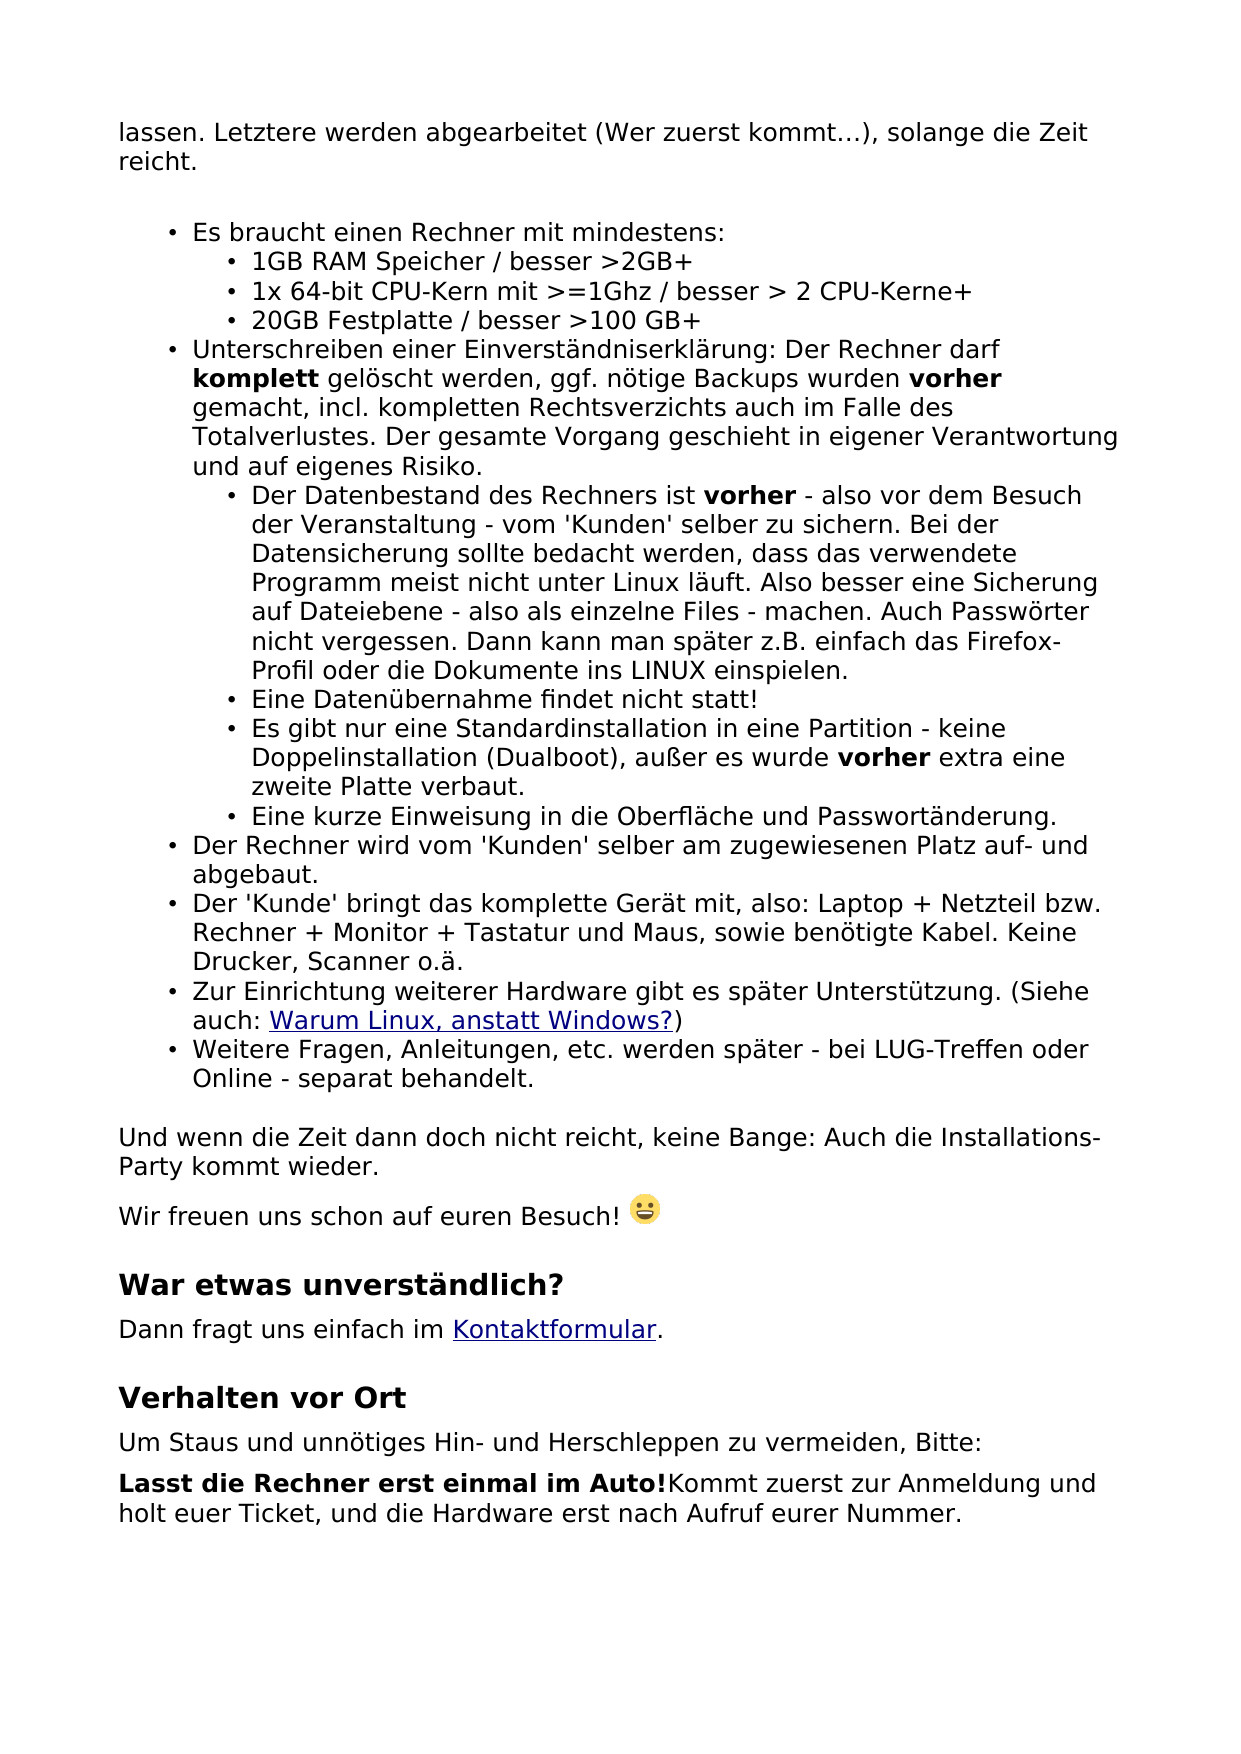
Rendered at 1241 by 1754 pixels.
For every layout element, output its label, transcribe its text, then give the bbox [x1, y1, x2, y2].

text Dann fragt uns einfach im Kontaktformular. [118, 1315, 1122, 1344]
list Es braucht einen Rechner mit mindestens: [177, 218, 1122, 248]
subtitle War etwas unverständlich? [118, 1268, 1122, 1302]
text Wir freuen uns schon auf euren Besuch! [118, 1194, 1122, 1231]
list Eine kurze Einweisung in die Oberfläche und Passwortänderung. [236, 802, 1122, 831]
text lassen. Letztere werden abgearbeitet (Wer zuerst kommt…), solange die Zeit reicht. [118, 118, 1122, 176]
list Der 'Kunde' bringt das komplette Gerät mit, also: Laptop + Netzteil bzw. Rechner + Monitor + Tastatur und Maus, sowie benötigte Kabel. Keine Drucker, Scanner o.ä. [177, 889, 1122, 977]
list Zur Einrichtung weiterer Hardware gibt es später Unterstützung. (Siehe auch: Warum Linux, anstatt Windows?) [177, 977, 1122, 1035]
list Es gibt nur eine Standardinstallation in eine Partition - keine Doppelinstallation (Dualboot), außer es wurde vorher extra eine zweite Platte verbaut. [236, 714, 1122, 802]
list 20GB Festplatte / besser >100 GB+ [236, 306, 1122, 335]
text Und wenn die Zeit dann doch nicht reicht, keine Bange: Auch die Installations-Party kommt wieder. [118, 1123, 1122, 1181]
list 1x 64-bit CPU-Kern mit >=1Ghz / besser > 2 CPU-Kerne+ [236, 277, 1122, 306]
list Unterschreiben einer Einverständniserklärung: Der Rechner darf komplett gelöscht werden, ggf. nötige Backups wurden vorher gemacht, incl. kompletten Rechtsverzichts auch im Falle des Totalverlustes. Der gesamte Vorgang geschieht in eigener Verantwortung und auf eigenes Risiko. [177, 335, 1122, 481]
list Der Rechner wird vom 'Kunden' selber am zugewiesenen Platz auf- und abgebaut. [177, 831, 1122, 889]
picture [629, 1193, 661, 1225]
text Lasst die Rechner erst einmal im Auto!Kommt zuerst zur Anmeldung und holt euer Ticket, und die Hardware erst nach Aufruf eurer Nummer. [118, 1470, 1122, 1528]
list Weitere Fragen, Anleitungen, etc. werden später - bei LUG-Treffen oder Online - separat behandelt. [177, 1035, 1122, 1093]
subtitle Verhalten vor Ort [118, 1382, 1122, 1416]
text Um Staus und unnötiges Hin- und Herschleppen zu vermeiden, Bitte: [118, 1428, 1122, 1457]
list 1GB RAM Speicher / besser >2GB+ [236, 248, 1122, 277]
list Eine Datenübernahme findet nicht statt! [236, 685, 1122, 714]
list Der Datenbestand des Rechners ist vorher - also vor dem Besuch der Veranstaltung - vom 'Kunden' selber zu sichern. Bei der Datensicherung sollte bedacht werden, dass das verwendete Programm meist nicht unter Linux läuft. Also besser eine Sicherung auf Dateiebene - also als einzelne Files - machen. Auch Passwörter nicht vergessen. Dann kann man später z.B. einfach das Firefox-Profil oder die Dokumente ins LINUX einspielen. [236, 481, 1122, 685]
